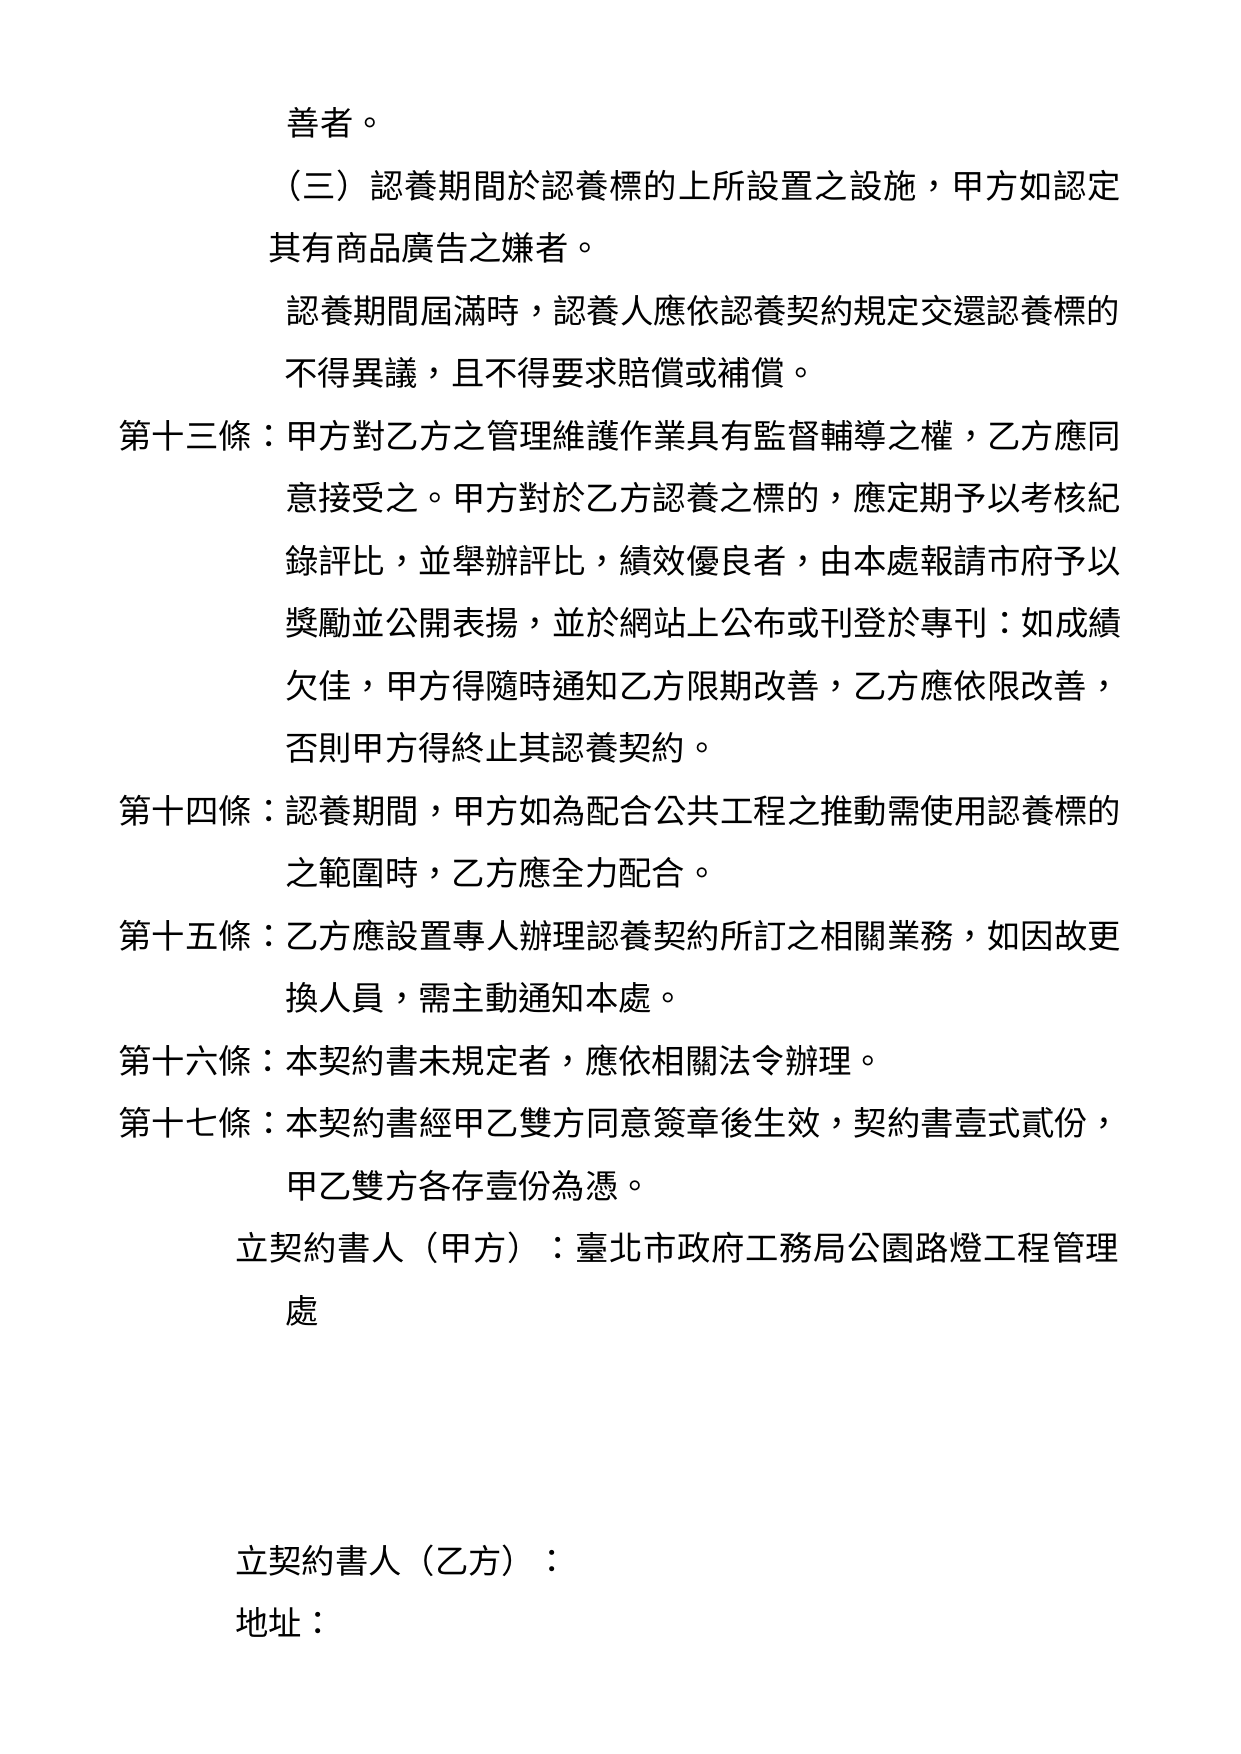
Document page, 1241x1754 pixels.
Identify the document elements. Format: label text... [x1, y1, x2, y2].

text 立契約書人（乙方）： [235, 1517, 1122, 1579]
text 第十六條：本契約書未規定者，應依相關法令辦理。 [118, 1017, 1122, 1079]
text 第十五條：乙方應設置專人辦理認養契約所訂之相關業務，如因故更換人員，需主動通知本處。 [118, 892, 1122, 1017]
text 第十七條：本契約書經甲乙雙方同意簽章後生效，契約書壹式貳份，甲乙雙方各存壹份為憑。 [118, 1079, 1122, 1204]
text 地址： [235, 1579, 1122, 1642]
text 第十四條：認養期間，甲方如為配合公共工程之推動需使用認養標的之範圍時，乙方應全力配合。 [118, 767, 1122, 892]
text 立契約書人（甲方）：臺北市政府工務局公園路燈工程管理處 [235, 1204, 1122, 1329]
text 第十三條：甲方對乙方之管理維護作業具有監督輔導之權，乙方應同意接受之。甲方對於乙方認養之標的，應定期予以考核紀錄評比，並舉辦評比，績效優良者，由本處報請市府予以獎勵並公開表揚，並於網站上公布或刊登於專刊：如成績欠佳，甲方得隨時通知乙方限期改善，乙方應依限改善，否則甲方得終止其認養契約。 [118, 392, 1122, 767]
text 善者。 [268, 79, 1122, 142]
text 認養期間屆滿時，認養人應依認養契約規定交還認養標的，不得異議，且不得要求賠償或補償。 [284, 267, 1122, 392]
text （三）認養期間於認養標的上所設置之設施，甲方如認定其有商品廣告之嫌者。 [268, 142, 1122, 267]
